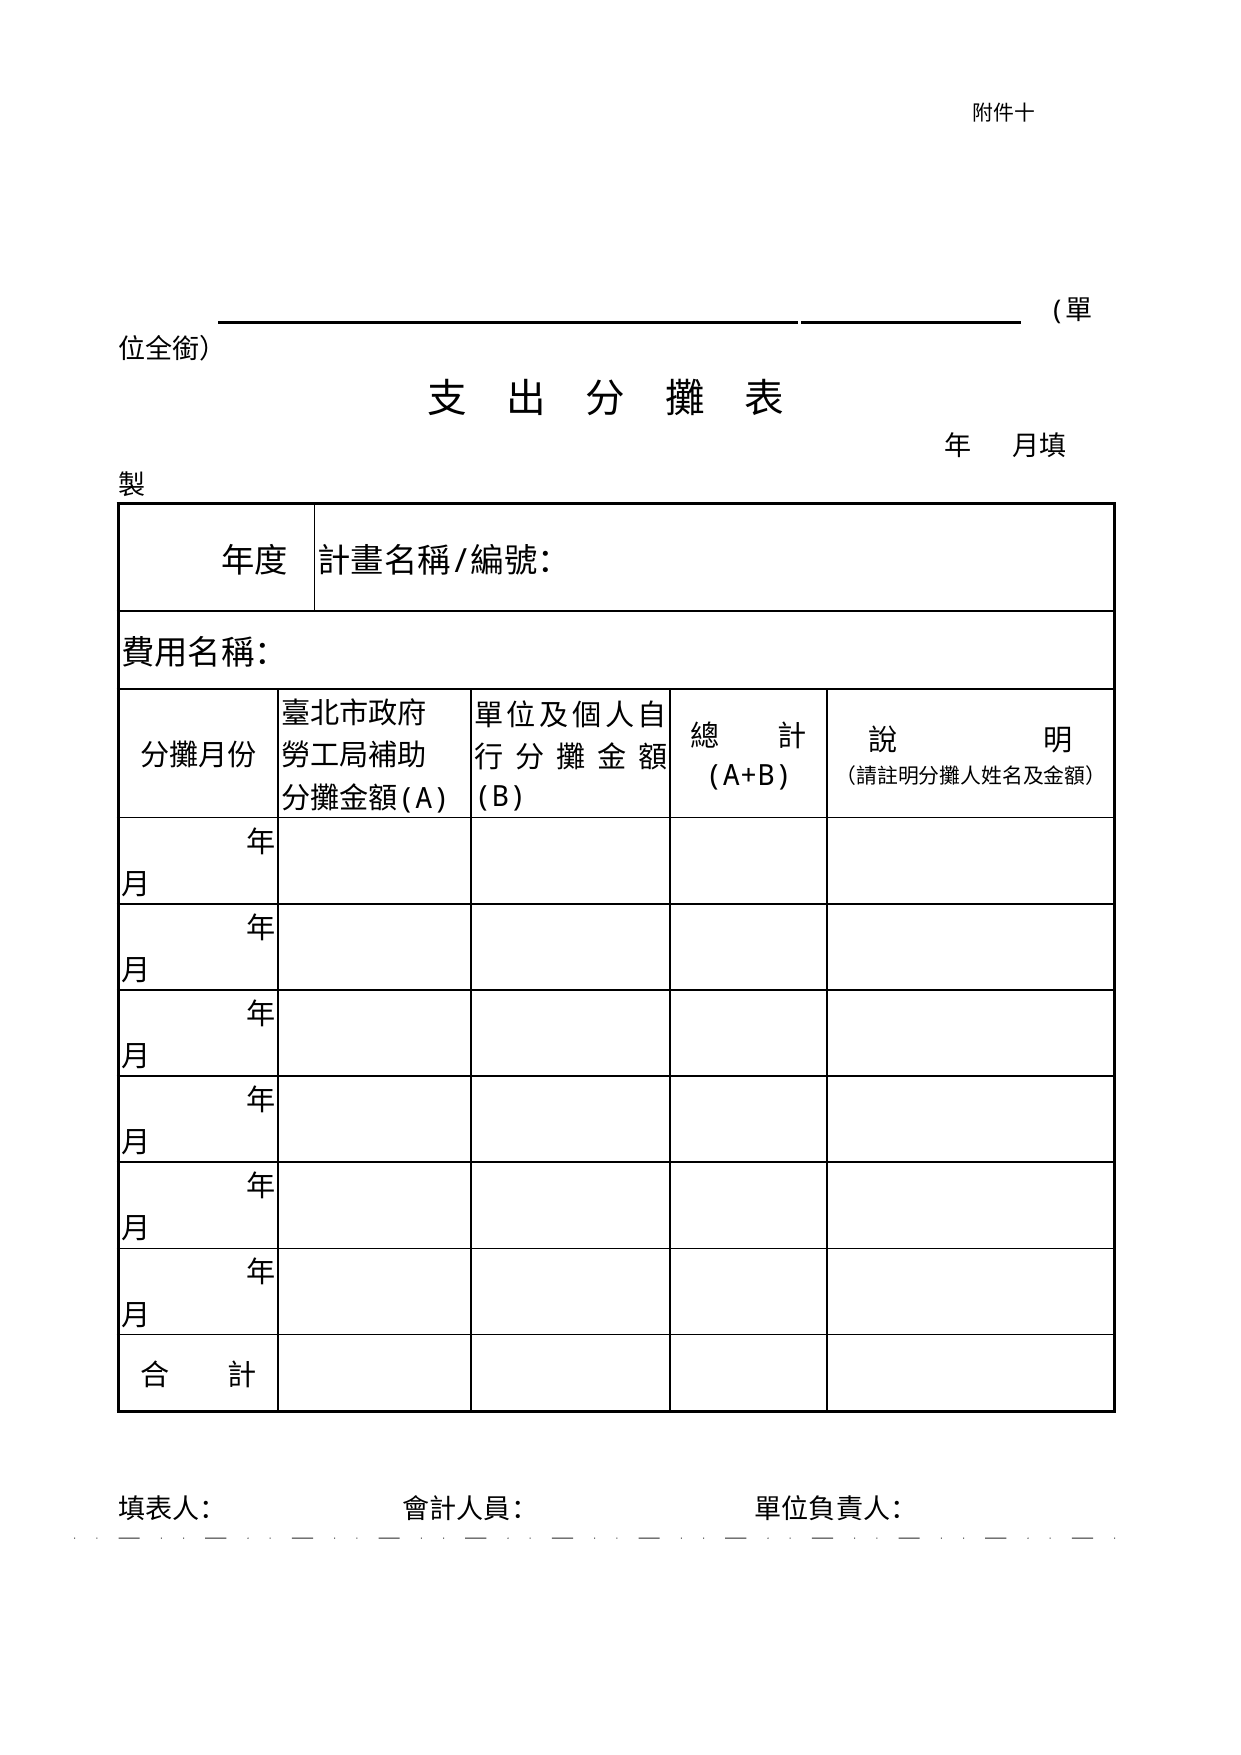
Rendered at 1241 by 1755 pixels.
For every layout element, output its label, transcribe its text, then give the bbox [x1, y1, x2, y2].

table_cell [279, 1163, 470, 1247]
table_cell [472, 991, 669, 1075]
table_cell [671, 1335, 826, 1410]
table_cell 費用名稱： [120, 612, 1113, 688]
table_cell [279, 818, 470, 903]
table_cell [279, 905, 470, 989]
table_cell [472, 818, 669, 903]
table_cell 年 月 [120, 1249, 277, 1333]
table_cell [472, 905, 669, 989]
text 支 出 分 攤 表 [118, 366, 1093, 424]
table_cell [671, 818, 826, 903]
table_cell [279, 1249, 470, 1333]
table_cell [828, 1249, 1113, 1333]
table_cell 年 月 [120, 905, 277, 989]
table_cell [828, 1163, 1113, 1247]
table_cell 年 月 [120, 818, 277, 903]
table_header 年度 [120, 505, 314, 610]
table_cell [671, 1249, 826, 1333]
table_cell [671, 991, 826, 1075]
table_cell 年 月 [120, 1077, 277, 1161]
table_cell [671, 905, 826, 989]
table_cell [472, 1163, 669, 1247]
table_header 計畫名稱/編號： [315, 505, 1113, 610]
table_cell 總 計 (A+B) [671, 690, 826, 817]
text 填表人： 會計人員： 單位負責人： [118, 1487, 1093, 1526]
table_cell [472, 1335, 669, 1410]
table_cell 分攤月份 [120, 690, 277, 817]
table_cell [671, 1077, 826, 1161]
table_cell 單位及個人自行分攤金額(B) [472, 690, 669, 817]
text 年 月填製 [118, 424, 1093, 502]
table_cell [279, 1335, 470, 1410]
table_cell 說 明 （請註明分攤人姓名及金額） [828, 690, 1113, 817]
table_cell [828, 1335, 1113, 1410]
table_cell [828, 818, 1113, 903]
table_cell [472, 1249, 669, 1333]
table_cell [828, 905, 1113, 989]
table_cell 臺北市政府 勞工局補助 分攤金額(A) [279, 690, 470, 817]
table_cell [828, 991, 1113, 1075]
text (單位全銜） [118, 288, 1093, 366]
table_cell [828, 1077, 1113, 1161]
table_cell 年 月 [120, 991, 277, 1075]
table_cell 合 計 [120, 1335, 277, 1410]
table_cell [279, 991, 470, 1075]
table_cell 年 月 [120, 1163, 277, 1247]
table_cell [279, 1077, 470, 1161]
table_cell [472, 1077, 669, 1161]
table_cell [671, 1163, 826, 1247]
